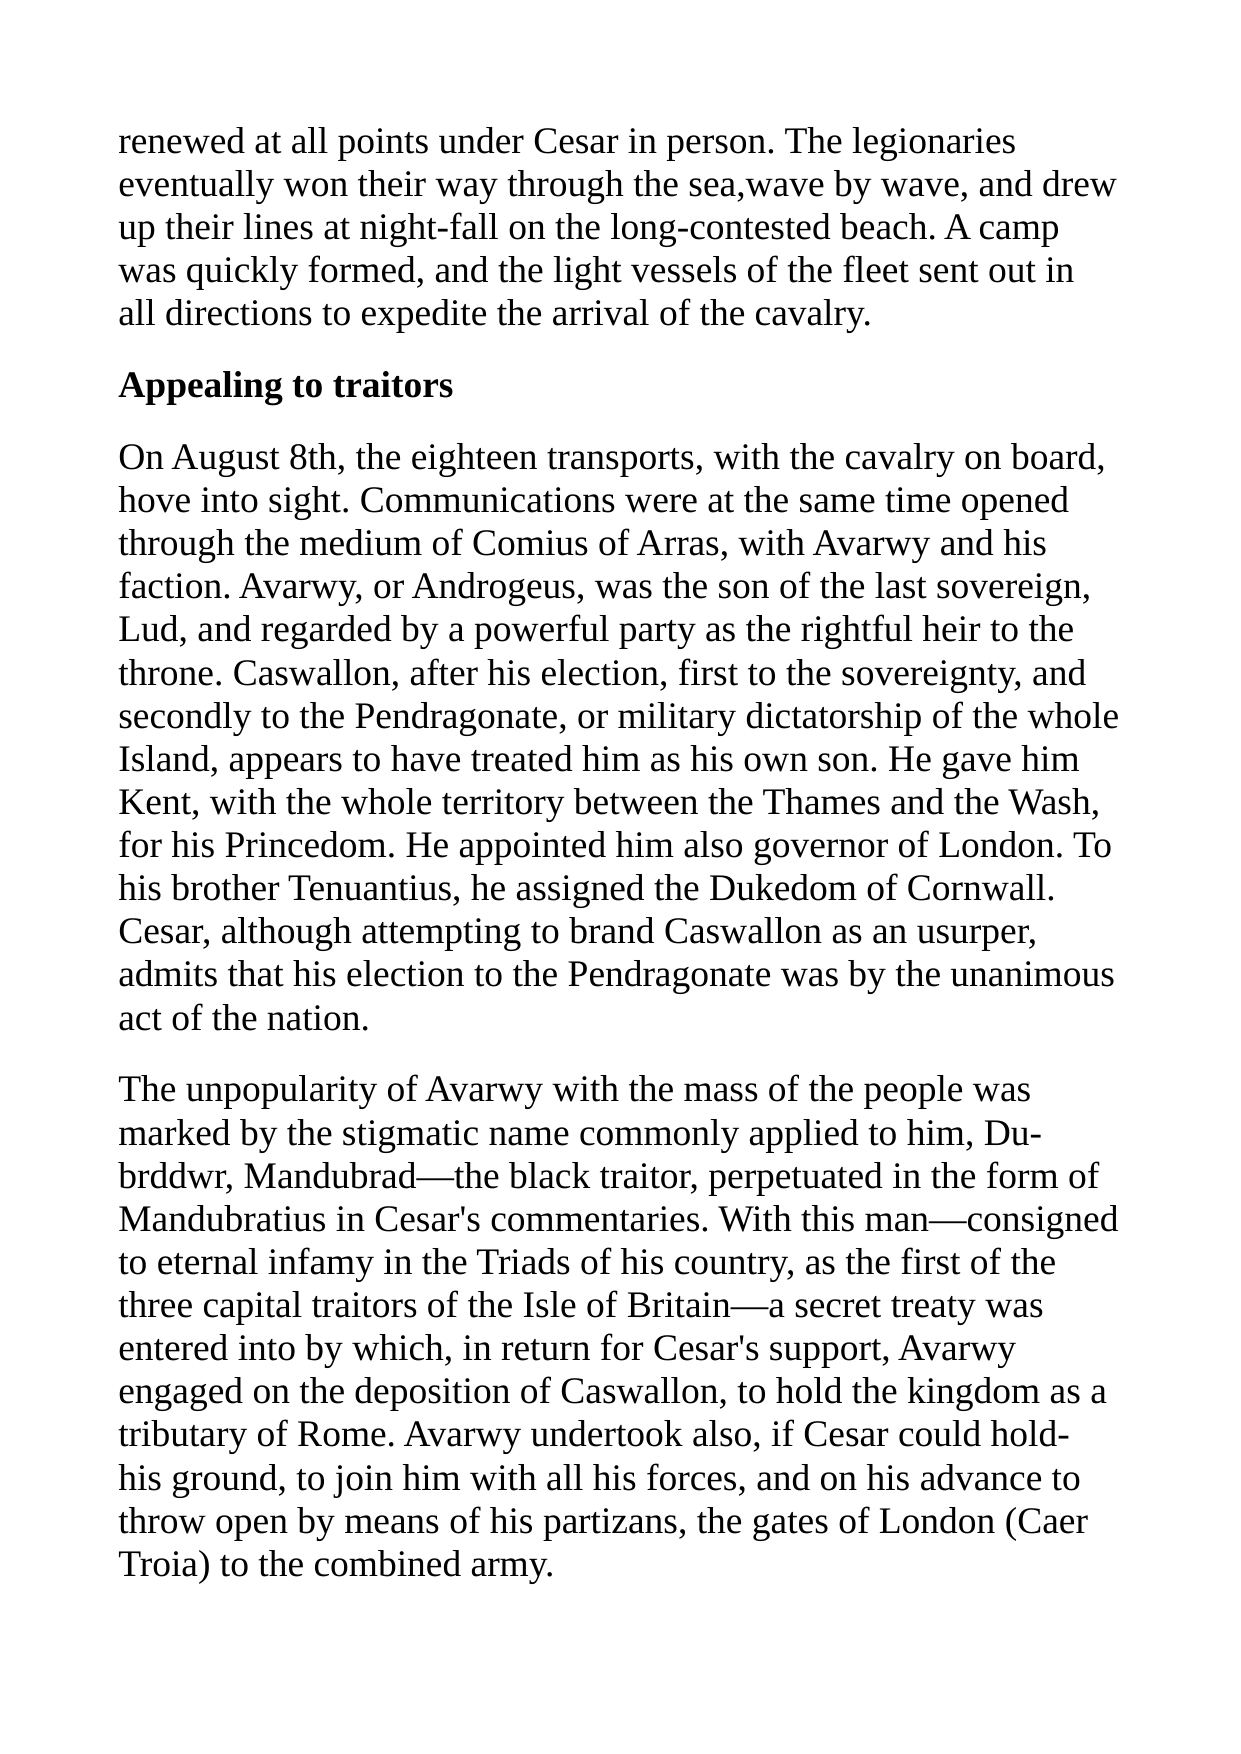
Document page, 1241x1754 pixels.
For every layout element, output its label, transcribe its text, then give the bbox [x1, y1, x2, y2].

text renewed at all points under Cesar in person. The legionaries eventually won their way through the sea,wave by wave, and drew up their lines at night-fall on the long-contested beach. A camp was quickly formed, and the light vessels of the fleet sent out in all directions to expedite the arrival of the cavalry. [118, 118, 1122, 334]
text On August 8th, the eighteen transports, with the cavalry on board, hove into sight. Communications were at the same time opened through the medium of Comius of Arras, with Avarwy and his faction. Avarwy, or Androgeus, was the son of the last sovereign, Lud, and regarded by a powerful party as the rightful heir to the throne. Caswallon, after his election, first to the sovereignty, and secondly to the Pendragonate, or military dictatorship of the whole Island, appears to have treated him as his own son. He gave him Kent, with the whole territory between the Thames and the Wash, for his Princedom. He appointed him also governor of London. To his brother Tenuantius, he assigned the Dukedom of Cornwall. Cesar, although attempting to brand Caswallon as an usurper, admits that his election to the Pendragonate was by the unanimous act of the nation. [118, 434, 1122, 1038]
text Appealing to traitors [118, 362, 1122, 406]
text The unpopularity of Avarwy with the mass of the people was marked by the stigmatic name commonly applied to him, Du-brddwr, Mandubrad—the black traitor, perpetuated in the form of Mandubratius in Cesar's commentaries. With this man—consigned to eternal infamy in the Triads of his country, as the first of the three capital traitors of the Isle of Britain—a secret treaty was entered into by which, in return for Cesar's support, Avarwy engaged on the deposition of Caswallon, to hold the kingdom as a tributary of Rome. Avarwy undertook also, if Cesar could hold- his ground, to join him with all his forces, and on his advance to throw open by means of his partizans, the gates of London (Caer Troia) to the combined army. [118, 1067, 1122, 1584]
